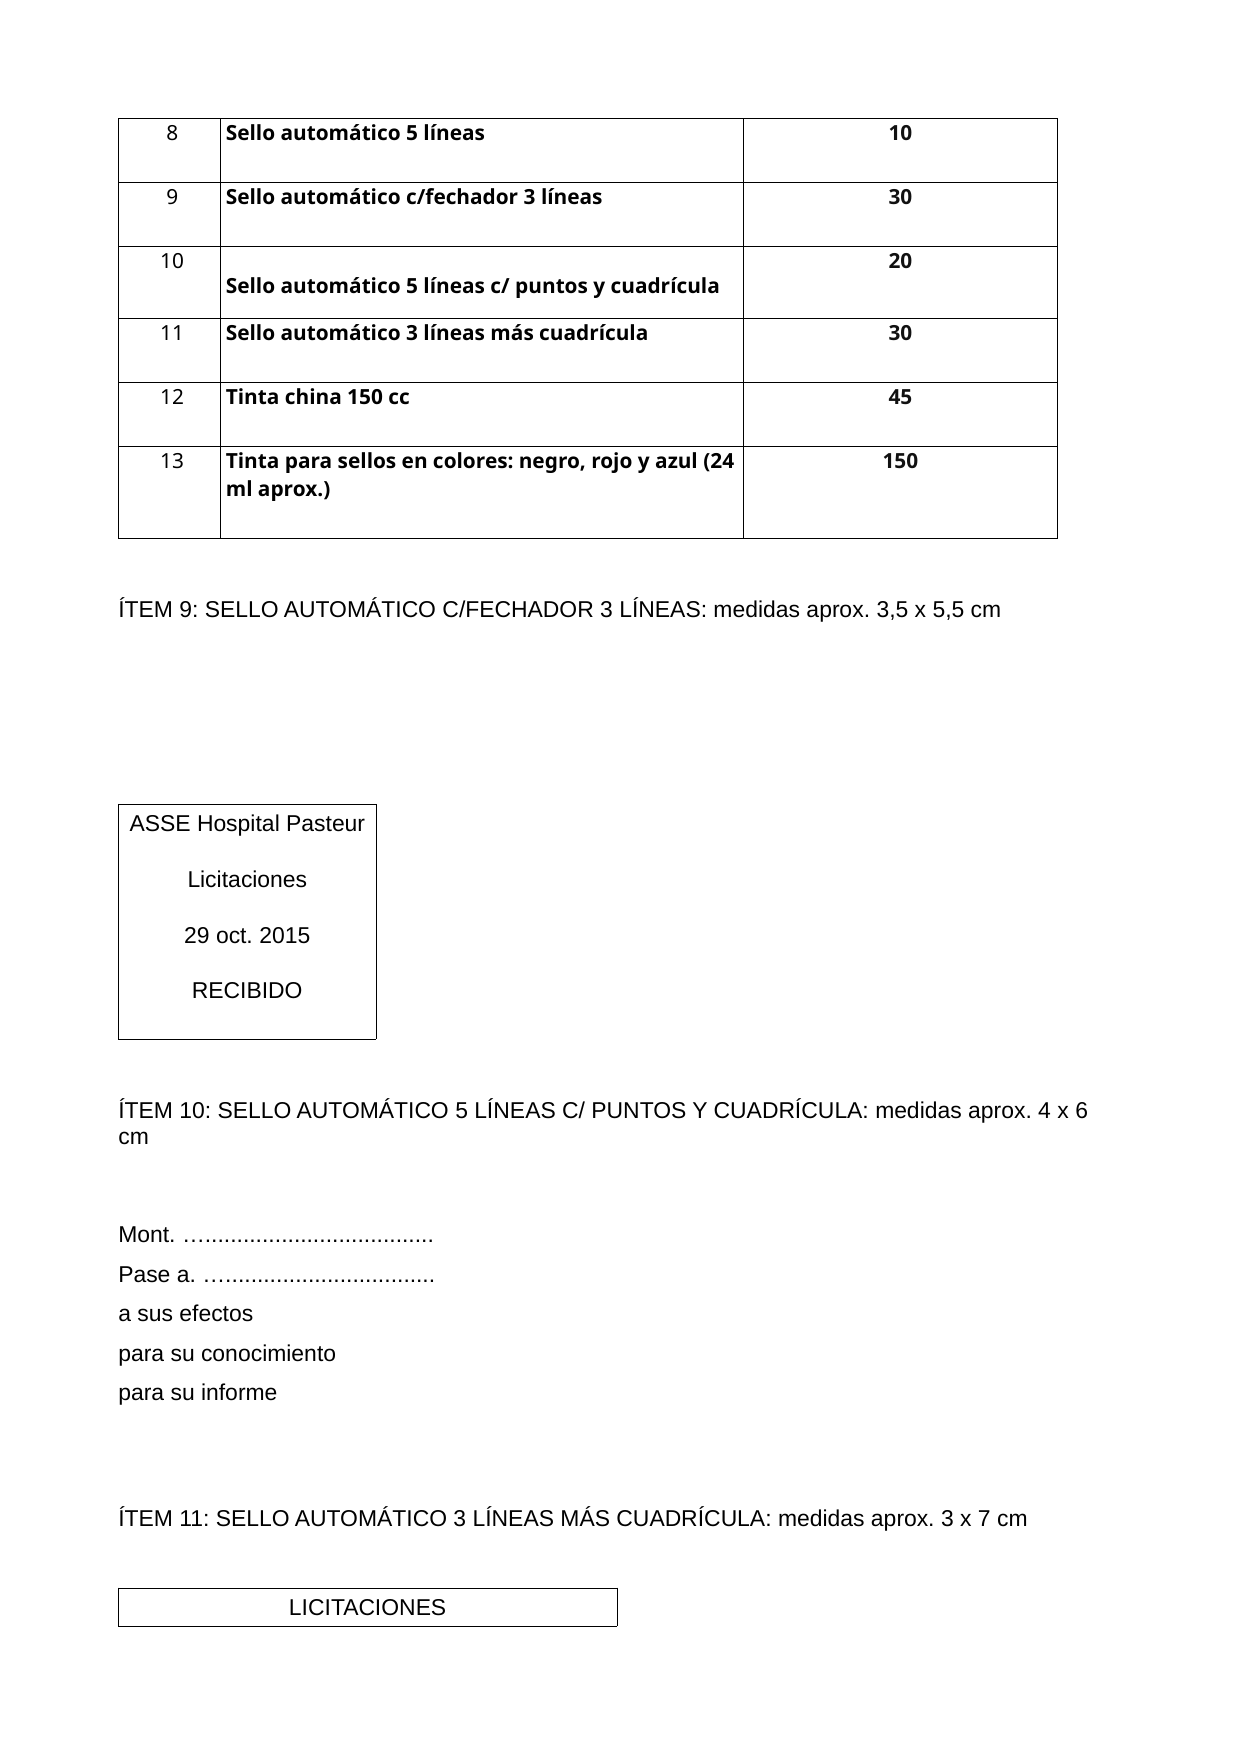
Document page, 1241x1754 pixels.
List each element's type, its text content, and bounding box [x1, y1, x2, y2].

table_cell 10 [744, 119, 1057, 182]
table_cell Tinta para sellos en colores: negro, rojo y azul (24 ml aprox.) [221, 447, 743, 538]
table_cell 20 [744, 247, 1057, 318]
table_cell 45 [744, 383, 1057, 446]
text Pase a. …................................. [118, 1261, 1122, 1287]
table_header LICITACIONES [119, 1589, 617, 1626]
table_cell 12 [119, 383, 220, 446]
table_cell Sello automático 3 líneas más cuadrícula [221, 319, 743, 382]
text a sus efectos [118, 1300, 1122, 1327]
table_cell 11 [119, 319, 220, 382]
table_cell 150 [744, 447, 1057, 538]
table_cell 30 [744, 319, 1057, 382]
table_header ASSE Hospital Pasteur Licitaciones 29 oct. 2015 RECIBIDO [119, 805, 376, 1039]
table_cell 9 [119, 183, 220, 246]
table_cell 10 [119, 247, 220, 318]
text ÍTEM 10: SELLO AUTOMÁTICO 5 LÍNEAS C/ PUNTOS Y CUADRÍCULA: medidas aprox. 4 x 6 cm [118, 1097, 1122, 1149]
table_cell 30 [744, 183, 1057, 246]
text para su conocimiento [118, 1340, 1122, 1366]
table_cell Sello automático c/fechador 3 líneas [221, 183, 743, 246]
text Mont. ….................................... [118, 1221, 1122, 1248]
table_cell 8 [119, 119, 220, 182]
table_cell Tinta china 150 cc [221, 383, 743, 446]
text ÍTEM 11: SELLO AUTOMÁTICO 3 LÍNEAS MÁS CUADRÍCULA: medidas aprox. 3 x 7 cm [118, 1505, 1122, 1531]
text ÍTEM 9: SELLO AUTOMÁTICO C/FECHADOR 3 LÍNEAS: medidas aprox. 3,5 x 5,5 cm [118, 596, 1122, 622]
table_cell Sello automático 5 líneas c/ puntos y cuadrícula [221, 247, 743, 318]
table_cell 13 [119, 447, 220, 538]
text para su informe [118, 1379, 1122, 1406]
table_cell Sello automático 5 líneas [221, 119, 743, 182]
